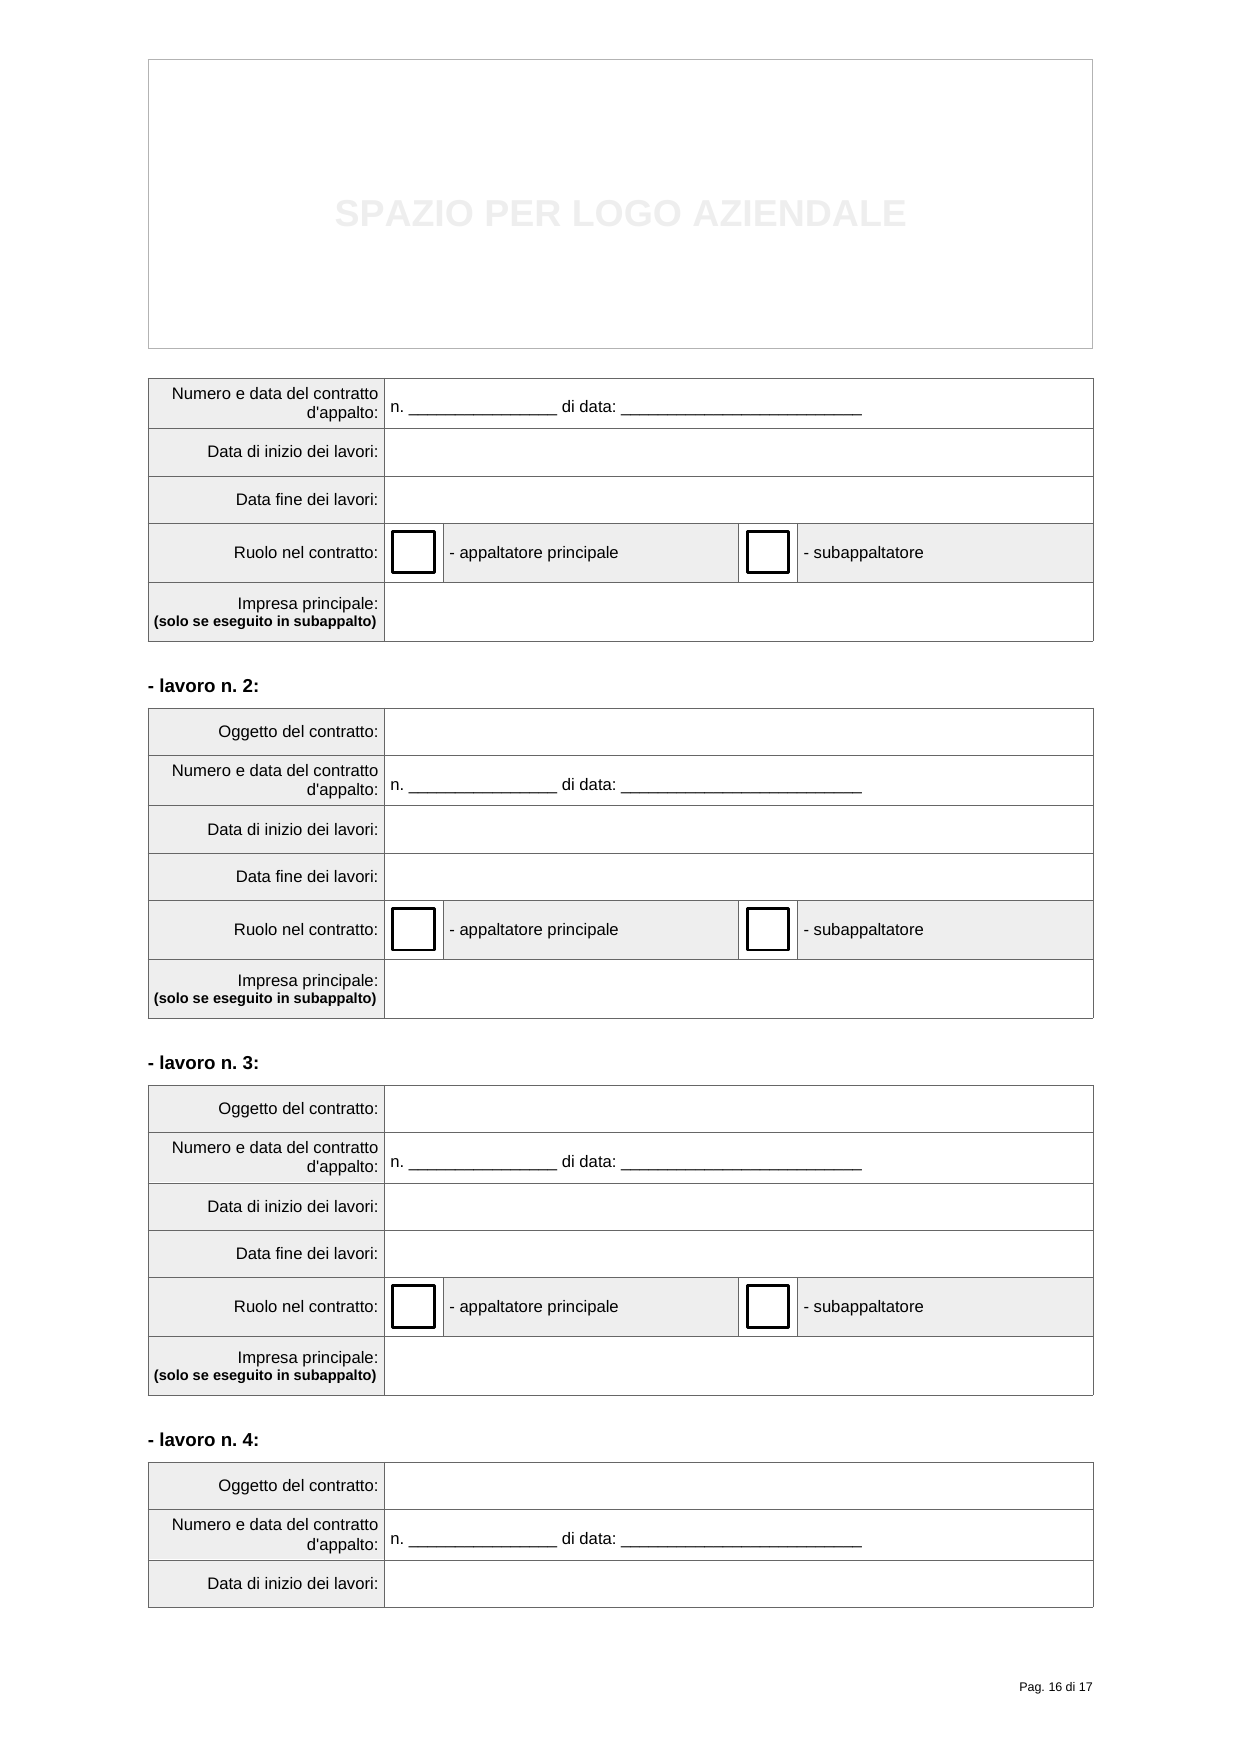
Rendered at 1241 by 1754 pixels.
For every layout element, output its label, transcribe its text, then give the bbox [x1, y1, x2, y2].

table_header Oggetto del contratto: [149, 709, 384, 755]
table_cell [385, 1337, 1093, 1395]
table_cell Data di inizio dei lavori: [149, 429, 384, 476]
table_cell [739, 524, 797, 582]
text - lavoro n. 4: [148, 1428, 1092, 1450]
table_cell [385, 901, 443, 959]
table_cell Numero e data del contratto d'appalto: [149, 379, 384, 428]
text - lavoro n. 2: [148, 674, 1092, 696]
table_cell [385, 477, 1093, 523]
table_cell [739, 1278, 797, 1336]
table_header [385, 1463, 1093, 1509]
table_cell Numero e data del contratto d'appalto: [149, 756, 384, 805]
table_cell Numero e data del contratto d'appalto: [149, 1133, 384, 1182]
table_cell - appaltatore principale [444, 524, 738, 582]
table_cell n. ________________ di data: __________________________ [385, 1510, 1093, 1559]
table_cell [385, 1184, 1093, 1230]
table_cell [739, 901, 797, 959]
table_cell Ruolo nel contratto: [149, 901, 384, 959]
table_cell Impresa principale: (solo se eseguito in subappalto) [149, 583, 384, 641]
table_cell Data di inizio dei lavori: [149, 1561, 384, 1607]
table_cell Data fine dei lavori: [149, 477, 384, 523]
table_cell Data fine dei lavori: [149, 854, 384, 900]
table_cell [385, 429, 1093, 476]
table_cell Data di inizio dei lavori: [149, 806, 384, 853]
table_cell [385, 1278, 443, 1336]
table_cell Data fine dei lavori: [149, 1231, 384, 1277]
table_cell Data di inizio dei lavori: [149, 1184, 384, 1230]
table_cell [385, 1231, 1093, 1277]
table_header Oggetto del contratto: [149, 1086, 384, 1132]
table_cell n. ________________ di data: __________________________ [385, 379, 1093, 428]
table_cell Numero e data del contratto d'appalto: [149, 1510, 384, 1559]
table_cell - appaltatore principale [444, 1278, 738, 1336]
table_header [385, 709, 1093, 755]
table_cell - subappaltatore [798, 524, 1093, 582]
table_cell - subappaltatore [798, 1278, 1093, 1336]
table_cell [385, 583, 1093, 641]
table_cell [385, 1561, 1093, 1607]
table_cell [385, 806, 1093, 853]
table_cell Impresa principale: (solo se eseguito in subappalto) [149, 960, 384, 1018]
table_cell Ruolo nel contratto: [149, 524, 384, 582]
table_header Oggetto del contratto: [149, 1463, 384, 1509]
table_cell n. ________________ di data: __________________________ [385, 756, 1093, 805]
table_cell Ruolo nel contratto: [149, 1278, 384, 1336]
table_cell [385, 524, 443, 582]
table_cell [385, 854, 1093, 900]
table_header [385, 1086, 1093, 1132]
text - lavoro n. 3: [148, 1051, 1092, 1073]
table_cell n. ________________ di data: __________________________ [385, 1133, 1093, 1182]
table_cell - appaltatore principale [444, 901, 738, 959]
table_cell Impresa principale: (solo se eseguito in subappalto) [149, 1337, 384, 1395]
table_cell [385, 960, 1093, 1018]
table_cell - subappaltatore [798, 901, 1093, 959]
